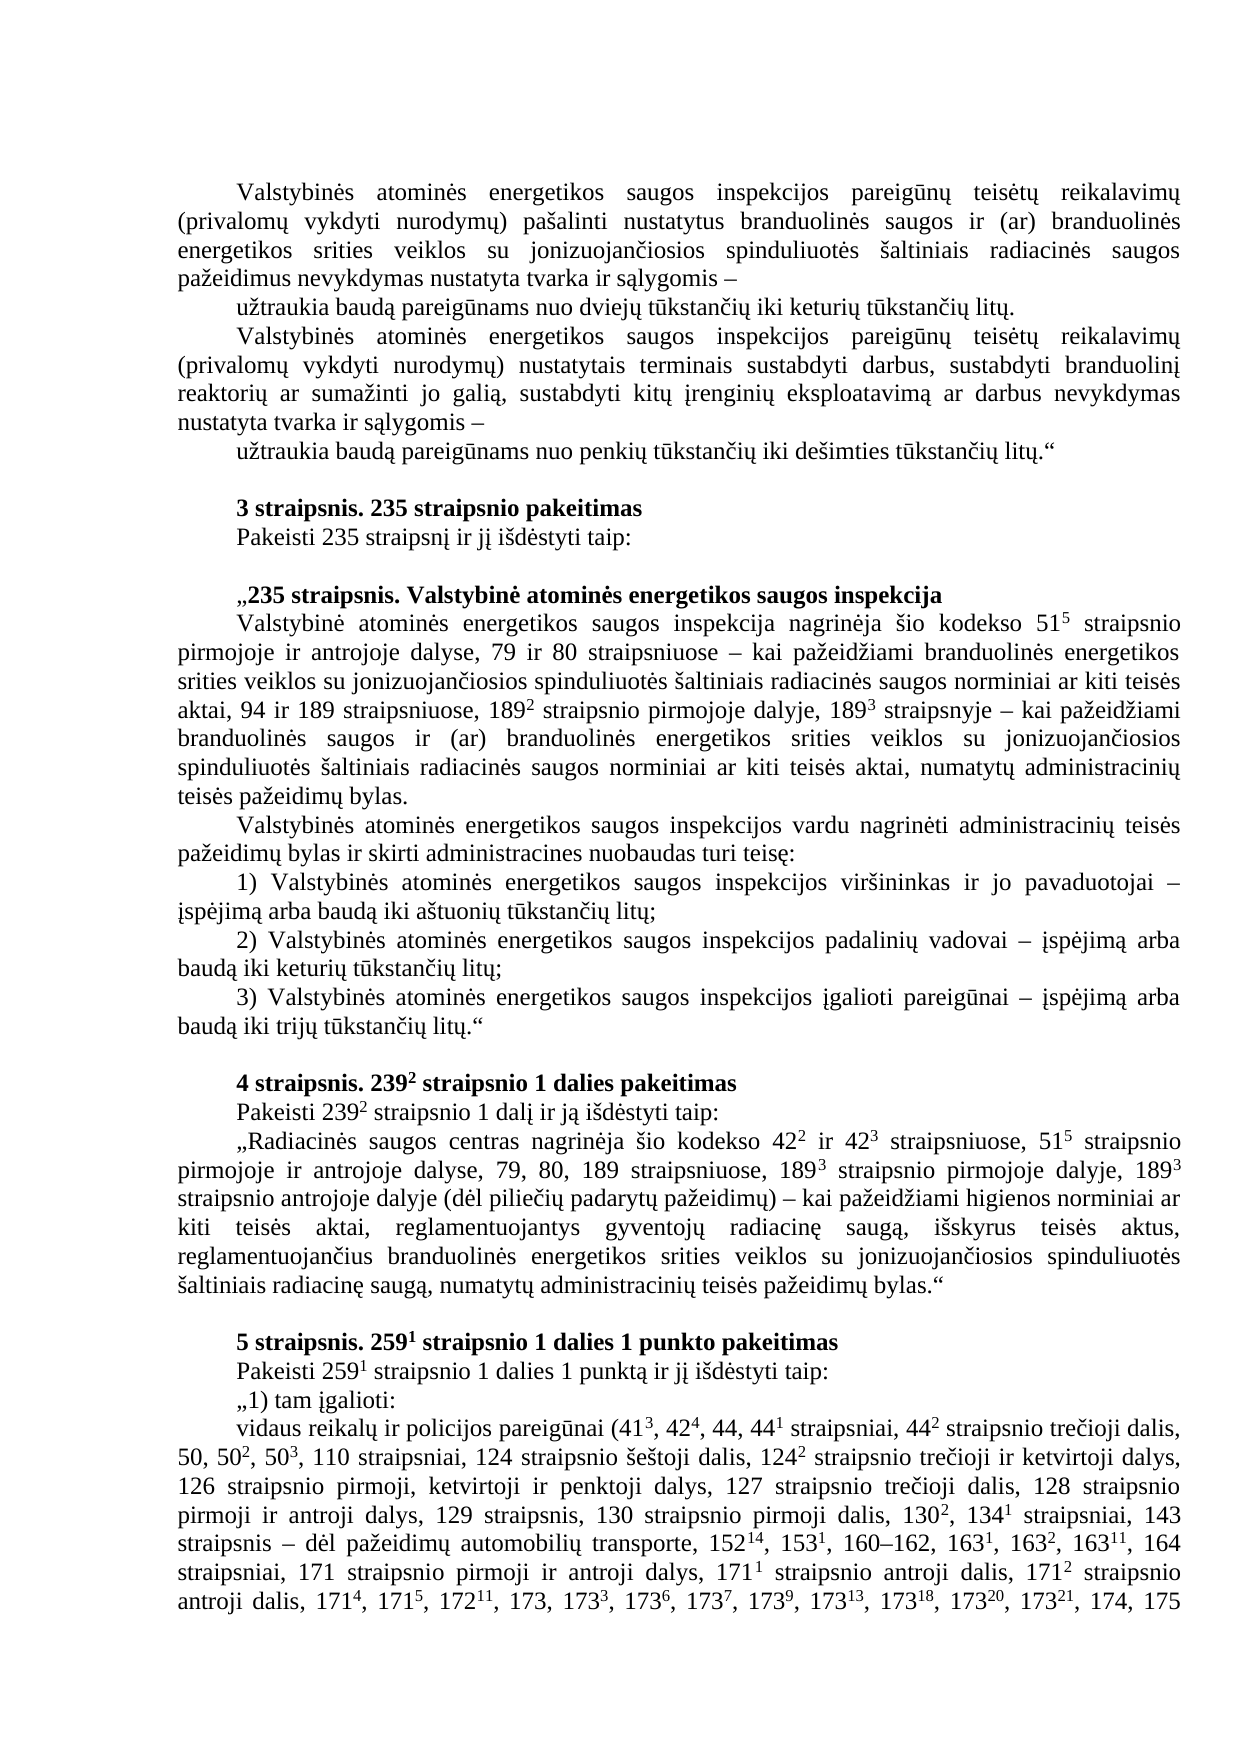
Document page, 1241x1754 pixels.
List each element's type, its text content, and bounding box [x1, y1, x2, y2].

text vidaus reikalų ir policijos pareigūnai (413, 424, 44, 441 straipsniai, 442 straipsnio trečioji dalis, 50, 502, 503, 110 straipsniai, 124 straipsnio šeštoji dalis, 1242 straipsnio trečioji ir ketvirtoji dalys, 126 straipsnio pirmoji, ketvirtoji ir penktoji dalys, 127 straipsnio trečioji dalis, 128 straipsnio pirmoji ir antroji dalys, 129 straipsnis, 130 straipsnio pirmoji dalis, 1302, 1341 straipsniai, 143 straipsnis – dėl pažeidimų automobilių transporte, 15214, 1531, 160–162, 1631, 1632, 16311, 164 straipsniai, 171 straipsnio pirmoji ir antroji dalys, 1711 straipsnio antroji dalis, 1712 straipsnio antroji dalis, 1714, 1715, 17211, 173, 1733, 1736, 1737, 1739, 17313, 17318, 17320, 17321, 174, 175 [177, 1413, 1181, 1615]
text „1) tam įgalioti: [177, 1385, 1181, 1413]
text užtraukia baudą pareigūnams nuo dviejų tūkstančių iki keturių tūkstančių litų. [177, 292, 1181, 321]
text Valstybinės atominės energetikos saugos inspekcijos vardu nagrinėti administracinių teisės pažeidimų bylas ir skirti administracines nuobaudas turi teisę: [177, 810, 1181, 867]
text 3) Valstybinės atominės energetikos saugos inspekcijos įgalioti pareigūnai – įspėjimą arba baudą iki trijų tūkstančių litų.“ [177, 982, 1181, 1040]
text „Radiacinės saugos centras nagrinėja šio kodekso 422 ir 423 straipsniuose, 515 straipsnio pirmojoje ir antrojoje dalyse, 79, 80, 189 straipsniuose, 1893 straipsnio pirmojoje dalyje, 1893 straipsnio antrojoje dalyje (dėl piliečių padarytų pažeidimų) – kai pažeidžiami higienos norminiai ar kiti teisės aktai, reglamentuojantys gyventojų radiacinę saugą, išskyrus teisės aktus, reglamentuojančius branduolinės energetikos srities veiklos su jonizuojančiosios spinduliuotės šaltiniais radiacinę saugą, numatytų administracinių teisės pažeidimų bylas.“ [177, 1126, 1181, 1298]
text Valstybinė atominės energetikos saugos inspekcija nagrinėja šio kodekso 515 straipsnio pirmojoje ir antrojoje dalyse, 79 ir 80 straipsniuose – kai pažeidžiami branduolinės energetikos srities veiklos su jonizuojančiosios spinduliuotės šaltiniais radiacinės saugos norminiai ar kiti teisės aktai, 94 ir 189 straipsniuose, 1892 straipsnio pirmojoje dalyje, 1893 straipsnyje – kai pažeidžiami branduolinės saugos ir (ar) branduolinės energetikos srities veiklos su jonizuojančiosios spinduliuotės šaltiniais radiacinės saugos norminiai ar kiti teisės aktai, numatytų administracinių teisės pažeidimų bylas. [177, 608, 1181, 810]
text Valstybinės atominės energetikos saugos inspekcijos pareigūnų teisėtų reikalavimų (privalomų vykdyti nurodymų) nustatytais terminais sustabdyti darbus, sustabdyti branduolinį reaktorių ar sumažinti jo galią, sustabdyti kitų įrenginių eksploatavimą ar darbus nevykdymas nustatyta tvarka ir sąlygomis – [177, 321, 1181, 436]
text 2) Valstybinės atominės energetikos saugos inspekcijos padalinių vadovai – įspėjimą arba baudą iki keturių tūkstančių litų; [177, 925, 1181, 982]
text 1) Valstybinės atominės energetikos saugos inspekcijos viršininkas ir jo pavaduotojai – įspėjimą arba baudą iki aštuonių tūkstančių litų; [177, 867, 1181, 925]
text „235 straipsnis. Valstybinė atominės energetikos saugos inspekcija [177, 580, 1181, 608]
text užtraukia baudą pareigūnams nuo penkių tūkstančių iki dešimties tūkstančių litų.“ [177, 436, 1181, 465]
text 5 straipsnis. 2591 straipsnio 1 dalies 1 punkto pakeitimas [177, 1327, 1181, 1356]
text Pakeisti 235 straipsnį ir jį išdėstyti taip: [177, 522, 1181, 551]
text Pakeisti 2392 straipsnio 1 dalį ir ją išdėstyti taip: [177, 1097, 1181, 1126]
text 3 straipsnis. 235 straipsnio pakeitimas [177, 493, 1181, 522]
text Pakeisti 2591 straipsnio 1 dalies 1 punktą ir jį išdėstyti taip: [177, 1356, 1181, 1385]
text Valstybinės atominės energetikos saugos inspekcijos pareigūnų teisėtų reikalavimų (privalomų vykdyti nurodymų) pašalinti nustatytus branduolinės saugos ir (ar) branduolinės energetikos srities veiklos su jonizuojančiosios spinduliuotės šaltiniais radiacinės saugos pažeidimus nevykdymas nustatyta tvarka ir sąlygomis – [177, 177, 1181, 292]
text 4 straipsnis. 2392 straipsnio 1 dalies pakeitimas [177, 1068, 1181, 1097]
